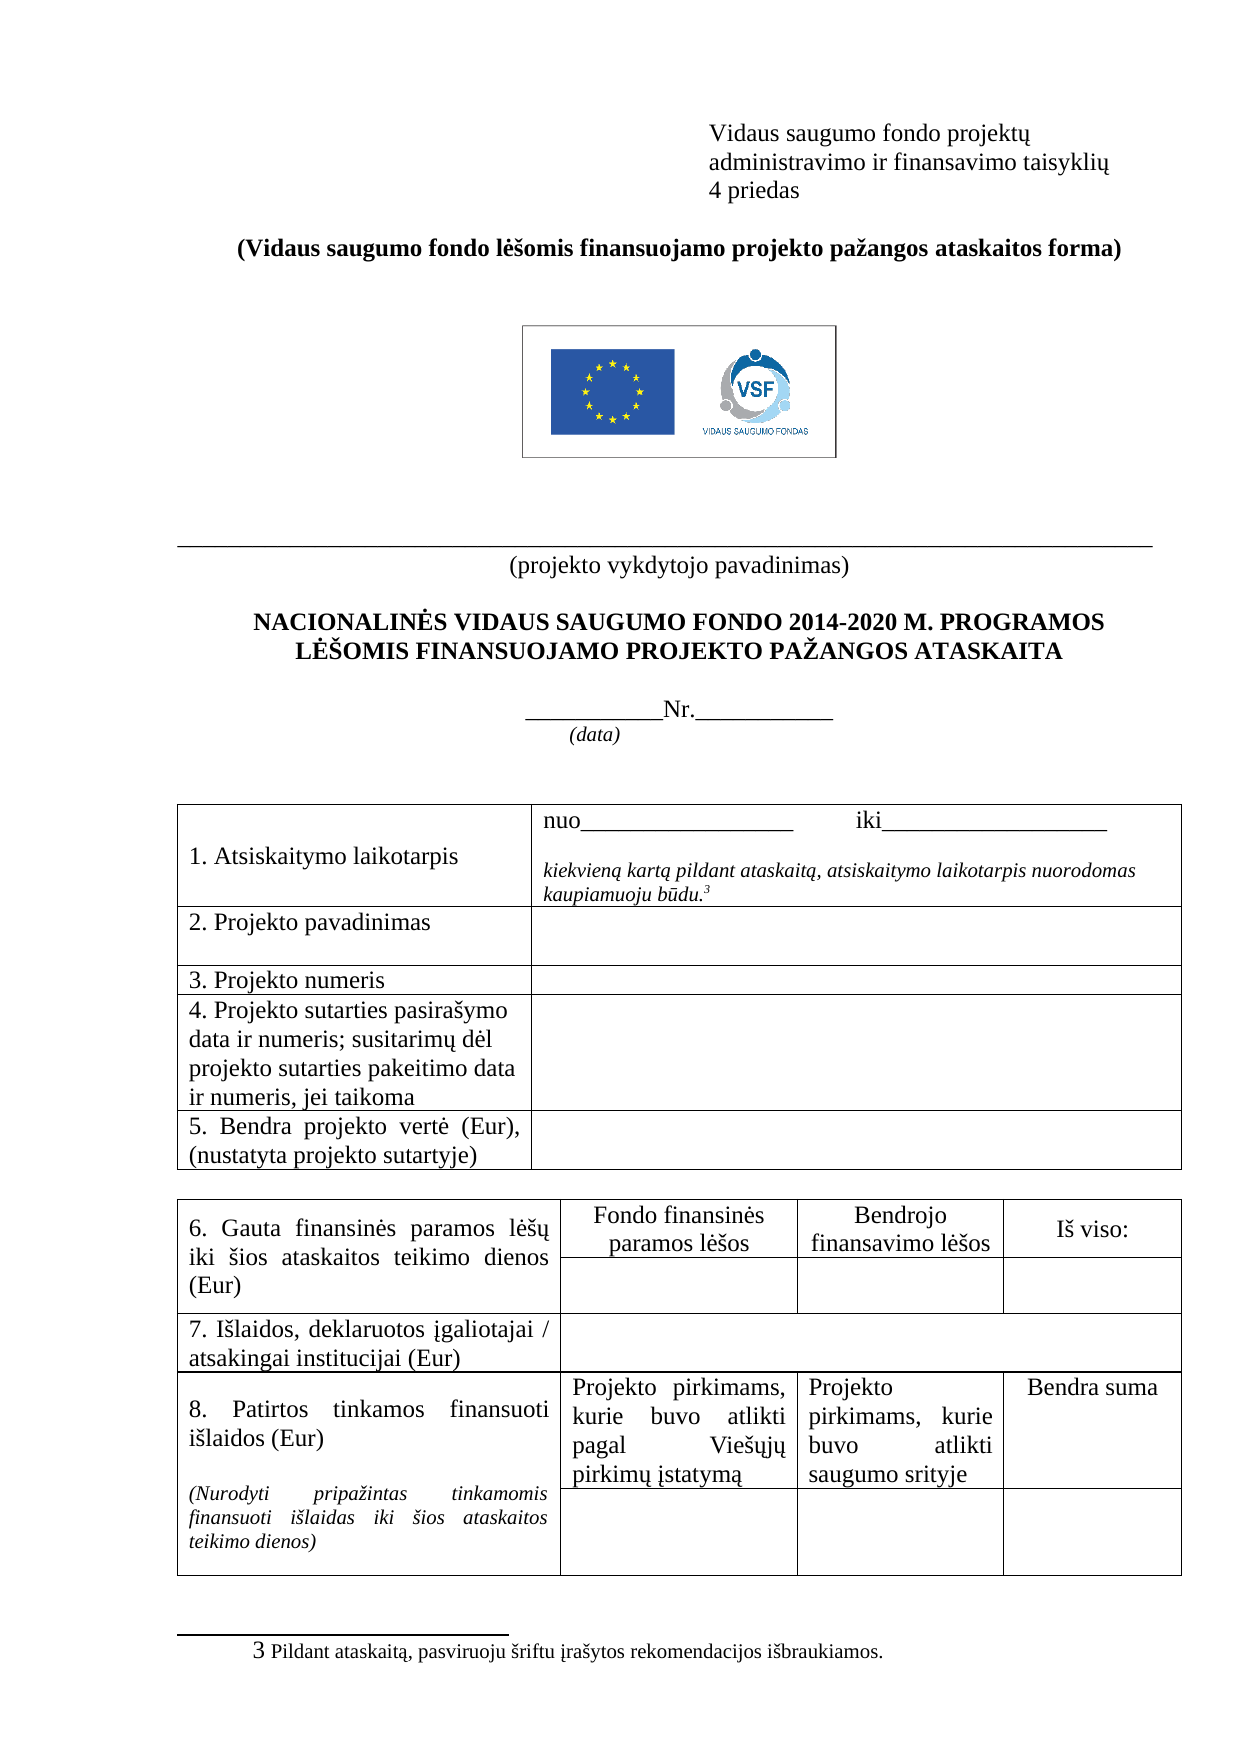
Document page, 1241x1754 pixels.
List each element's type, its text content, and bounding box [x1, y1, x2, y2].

table_cell [532, 907, 1181, 964]
table_header 1. Atsiskaitymo laikotarpis [178, 805, 531, 906]
table_cell 8. Patirtos tinkamos finansuoti išlaidos (Eur) (Nurodyti pripažintas tinkamomis finansuoti išlaidas iki šios ataskaitos teikimo dienos) [178, 1373, 560, 1575]
table_cell Bendra suma [1004, 1373, 1181, 1487]
text (data) [177, 722, 1181, 746]
table_cell [561, 1258, 797, 1313]
table_cell 5. Bendra projekto vertė (Eur), (nustatyta projekto sutartyje) [178, 1111, 531, 1169]
table_cell [561, 1489, 797, 1575]
table_cell [532, 966, 1181, 994]
text (Vidaus saugumo fondo lėšomis finansuojamo projekto pažangos ataskaitos forma) [177, 233, 1181, 262]
table_cell [561, 1314, 1181, 1371]
text Vidaus saugumo fondo projektų administravimo ir finansavimo taisyklių [709, 118, 1181, 176]
table_header nuo_________________ iki__________________ kiekvieną kartą pildant ataskaitą, atsiskaitymo laikotarpis nuorodomas kaupiamuoju būdu. [532, 805, 1181, 906]
text NACIONALINĖS VIDAUS SAUGUMO FONDO 2014-2020 M. PROGRAMOS [177, 607, 1181, 636]
table_header Bendrojo finansavimo lėšos [798, 1200, 1003, 1257]
table_cell 4. Projekto sutarties pasirašymo data ir numeris; susitarimų dėl projekto sutarties pakeitimo data ir numeris, jei taikoma [178, 995, 531, 1110]
table_cell [1004, 1489, 1181, 1575]
text 4 priedas [709, 176, 1181, 204]
table_cell 7. Išlaidos, deklaruotos įgaliotajai / atsakingai institucijai (Eur) [178, 1314, 560, 1371]
table_cell [798, 1258, 1003, 1313]
table_cell [1004, 1258, 1181, 1313]
table_cell [798, 1489, 1003, 1575]
text LĖŠOMIS FINANSUOJAMO PROJEKTO PAŽANGOS ATASKAITA [177, 636, 1181, 665]
table_header 6. Gauta finansinės paramos lėšų iki šios ataskaitos teikimo dienos (Eur) [178, 1200, 560, 1313]
table_cell [532, 995, 1181, 1110]
text (projekto vykdytojo pavadinimas) [177, 550, 1181, 579]
table_cell 2. Projekto pavadinimas [178, 907, 531, 964]
table_cell Projekto pirkimams, kurie buvo atlikti saugumo srityje [798, 1373, 1003, 1487]
table_cell [532, 1111, 1181, 1169]
table_cell 3. Projekto numeris [178, 966, 531, 994]
table_cell Projekto pirkimams, kurie buvo atlikti pagal Viešųjų pirkimų įstatymą [561, 1373, 797, 1487]
text ___________Nr.___________ [177, 694, 1181, 722]
table_header Fondo finansinės paramos lėšos [561, 1200, 797, 1257]
text ______________________________________________________________________________ [177, 521, 1181, 550]
table_header Iš viso: [1004, 1200, 1181, 1257]
